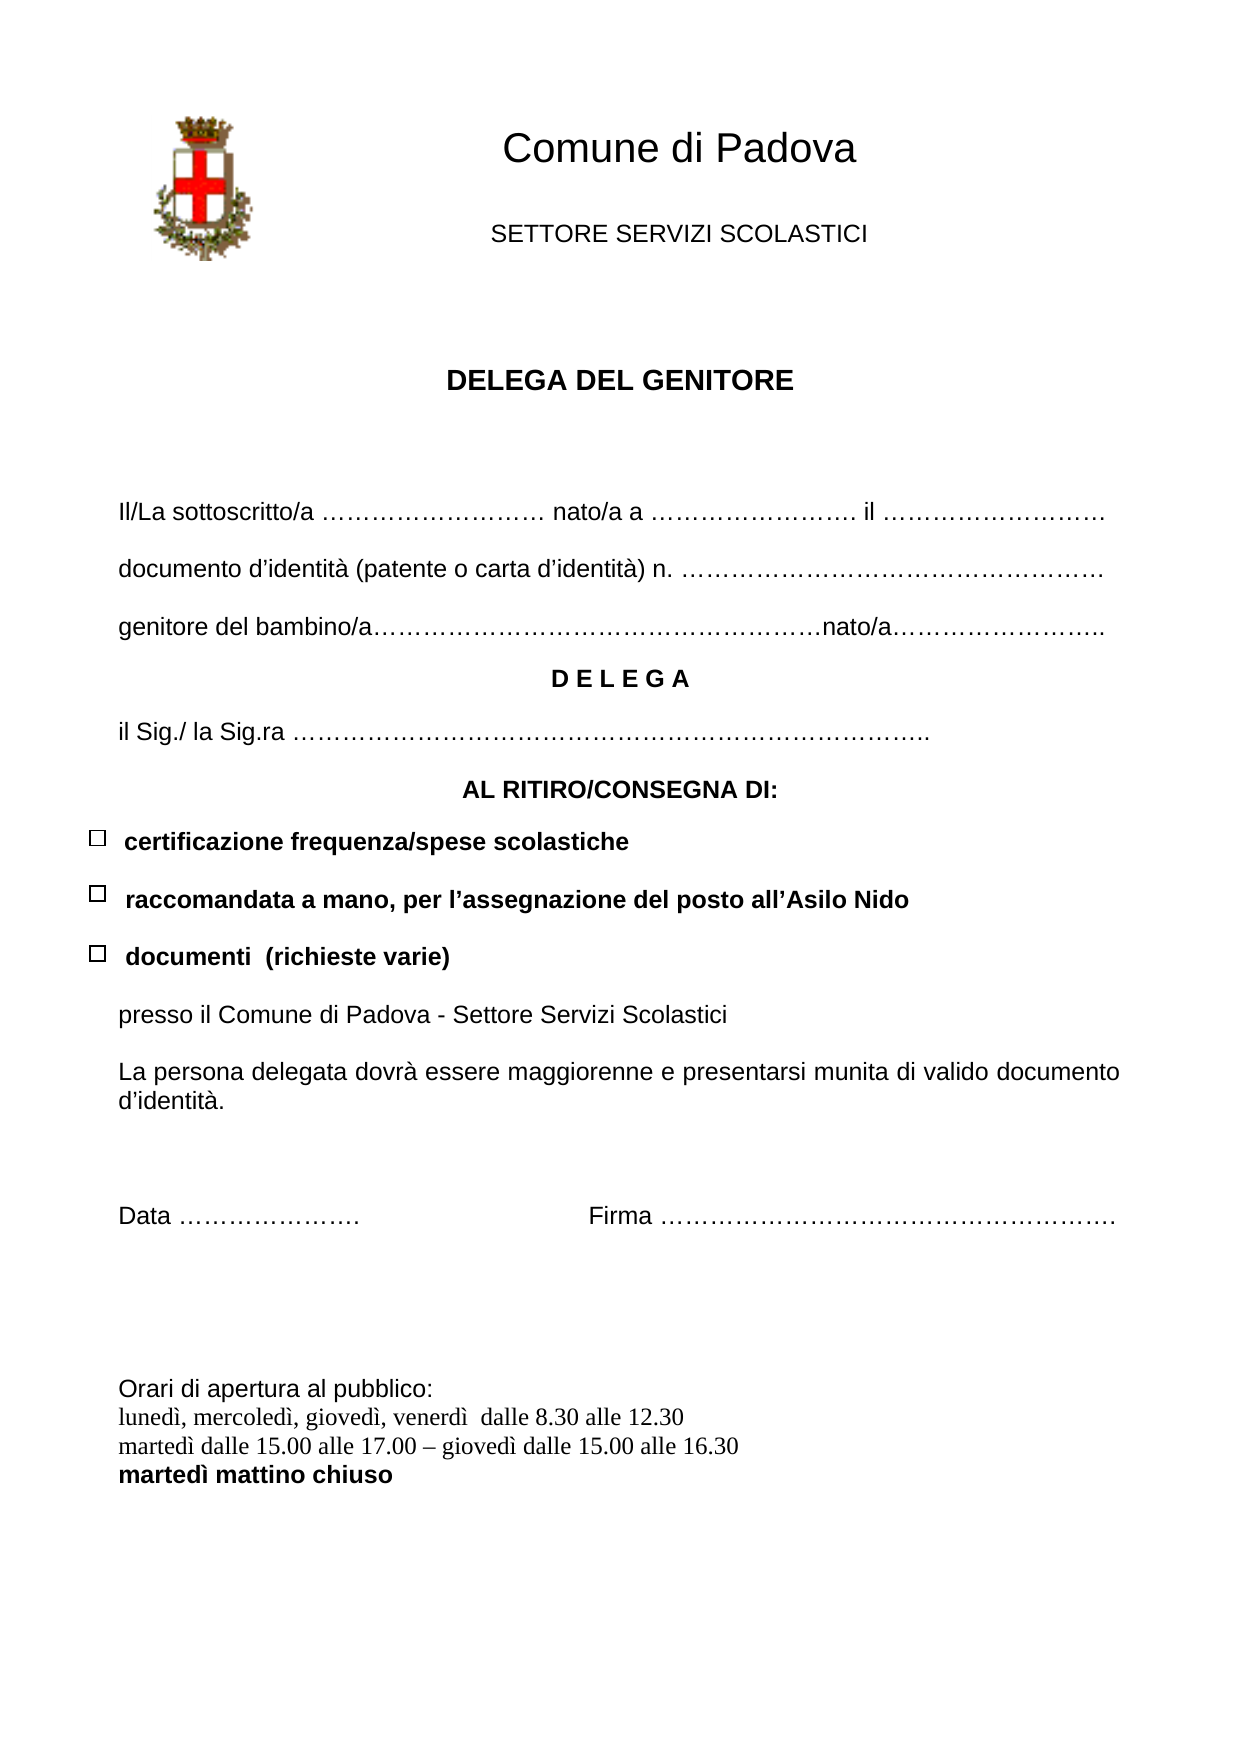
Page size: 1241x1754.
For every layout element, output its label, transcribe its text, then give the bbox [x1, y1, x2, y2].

text martedì mattino chiuso [118, 1460, 1122, 1488]
text il Sig./ la Sig.ra ………………………………………………………………….. [118, 717, 1122, 746]
text martedì dalle 15.00 alle 17.00 – giovedì dalle 15.00 alle 16.30 [118, 1431, 1122, 1460]
text certificazione frequenza/spese scolastiche [118, 827, 1122, 856]
text La persona delegata dovrà essere maggiorenne e presentarsi munita di valido documento d’identità. [118, 1057, 1122, 1115]
text presso il Comune di Padova - Settore Servizi Scolastici [118, 1000, 1122, 1028]
subtitle D E L E G A [118, 664, 1122, 693]
text documento d’identità (patente o carta d’identità) n. …………………………………………… [118, 554, 1122, 583]
text lunedì, mercoledì, giovedì, venerdì dalle 8.30 alle 12.30 [118, 1402, 1122, 1431]
text documenti (richieste varie) [118, 942, 1122, 971]
text Il/La sottoscritto/a ……………………… nato/a a ……………………. il ……………………… [118, 497, 1122, 525]
text Data …………………. Firma ………………………………………………. [118, 1201, 1122, 1230]
text raccomandata a mano, per l’assegnazione del posto all’Asilo Nido [118, 885, 1122, 913]
text genitore del bambino/a………………………………………………nato/a…………………….. [118, 612, 1122, 640]
text AL RITIRO/CONSEGNA DI: [118, 774, 1122, 803]
subtitle DELEGA DEL GENITORE [118, 362, 1122, 396]
text Orari di apertura al pubblico: [118, 1373, 1122, 1402]
